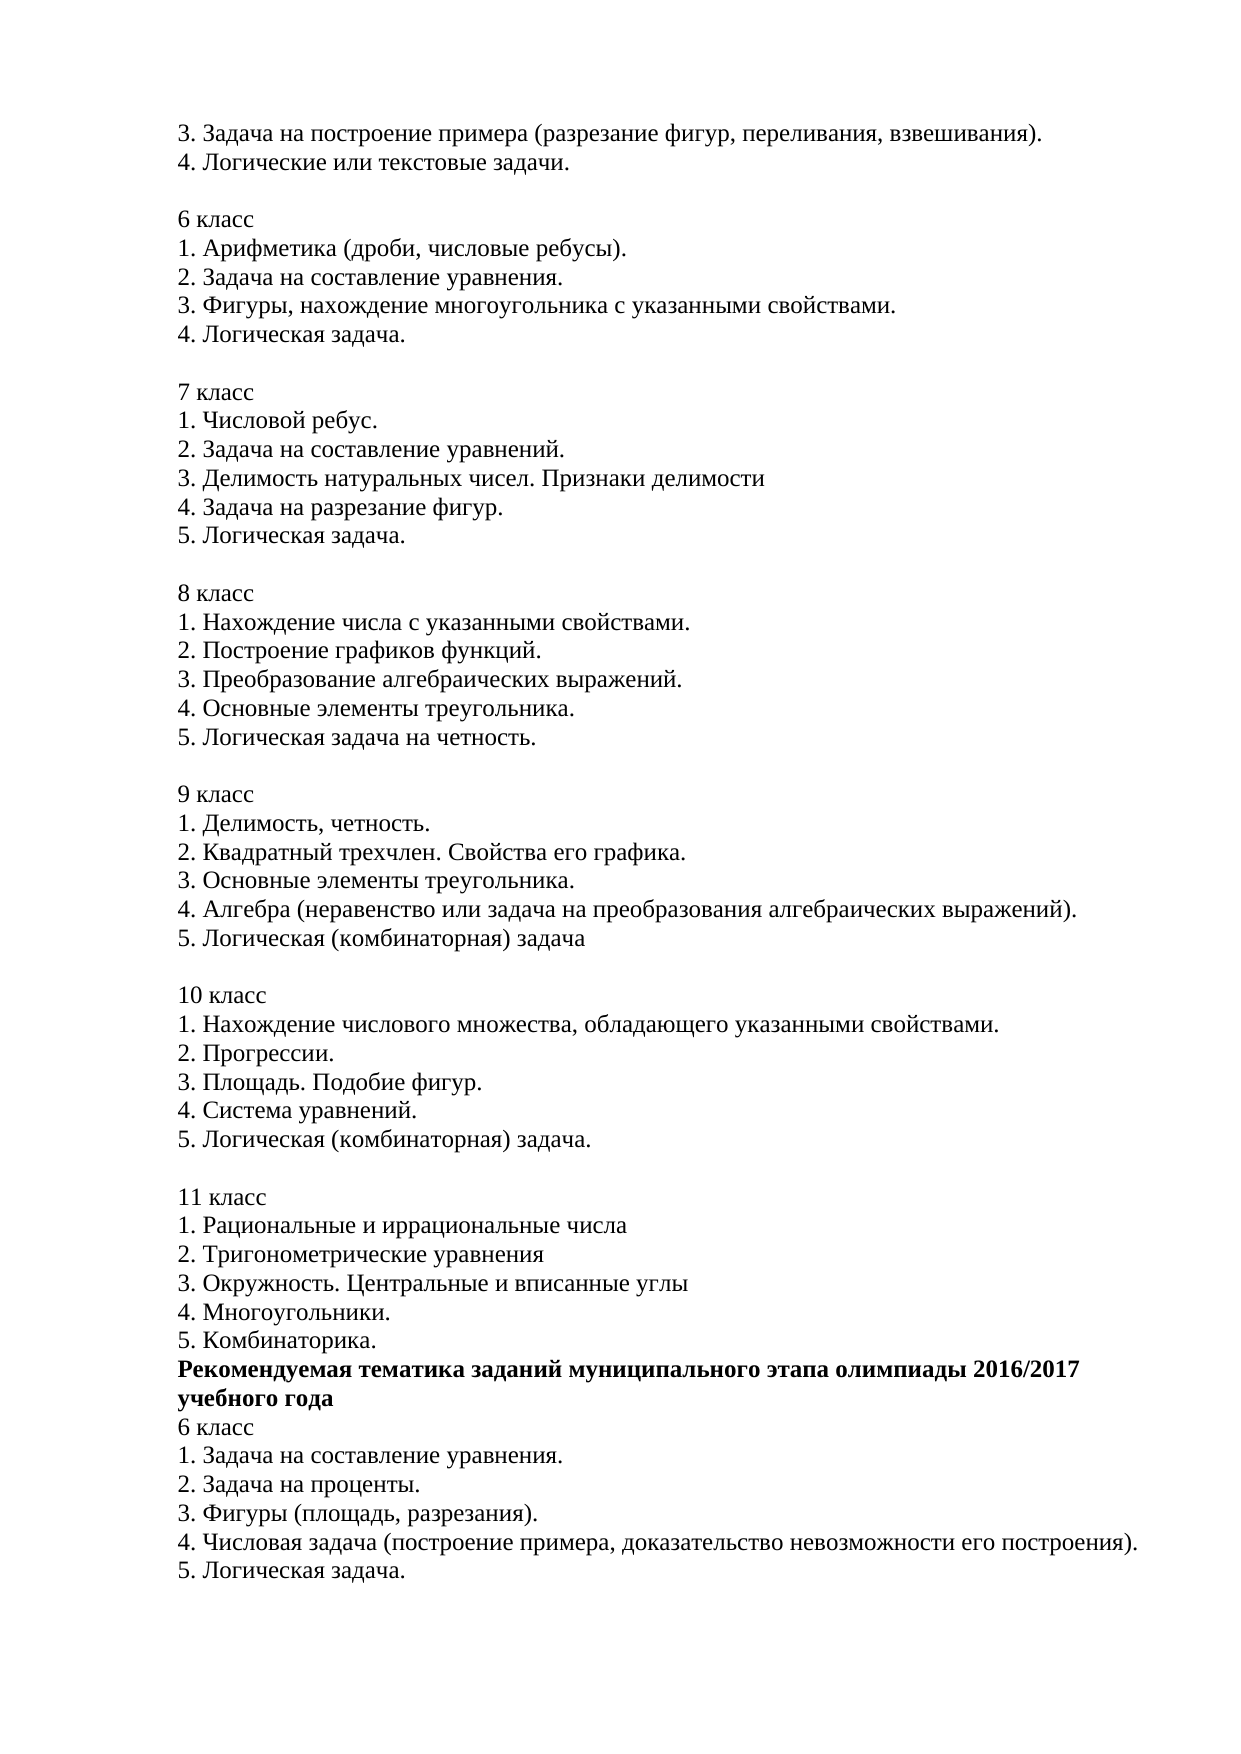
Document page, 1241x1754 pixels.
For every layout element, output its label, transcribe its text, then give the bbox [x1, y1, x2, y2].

text 3. Задача на построение примера (разрезание фигур, переливания, взвешивания). 4. Логические или текстовые задачи. 6 класс 1. Арифметика (дроби, числовые ребусы). 2. Задача на составление уравнения. 3. Фигуры, нахождение многоугольника с указанными свойствами. 4. Логическая задача. 7 класс 1. Числовой ребус. 2. Задача на составление уравнений. 3. Делимость натуральных чисел. Признаки делимости 4. Задача на разрезание фигур. 5. Логическая задача. 8 класс 1. Нахождение числа с указанными свойствами. 2. Построение графиков функций. 3. Преобразование алгебраических выражений. 4. Основные элементы треугольника. 5. Логическая задача на четность. 9 класс 1. Делимость, четность. 2. Квадратный трехчлен. Свойства его графика. 3. Основные элементы треугольника. 4. Алгебра (неравенство или задача на преобразования алгебраических выражений). 5. Логическая (комбинаторная) задача 10 класс 1. Нахождение числового множества, обладающего указанными свойствами. 2. Прогрессии. 3. Площадь. Подобие фигур. 4. Система уравнений. 5. Логическая (комбинаторная) задача. 11 класс 1. Рациональные и иррациональные числа 2. Тригонометрические уравнения 3. Окружность. Центральные и вписанные углы 4. Многоугольники. 5. Комбинаторика. Рекомендуемая тематика заданий муниципального этапа олимпиады 2016/2017 учебного года 6 класс 1. Задача на составление уравнения. 2. Задача на проценты. 3. Фигуры (площадь, разрезания). 4. Числовая задача (построение примера, доказательство невозможности его построения). 5. Логическая задача. [177, 118, 1152, 1613]
